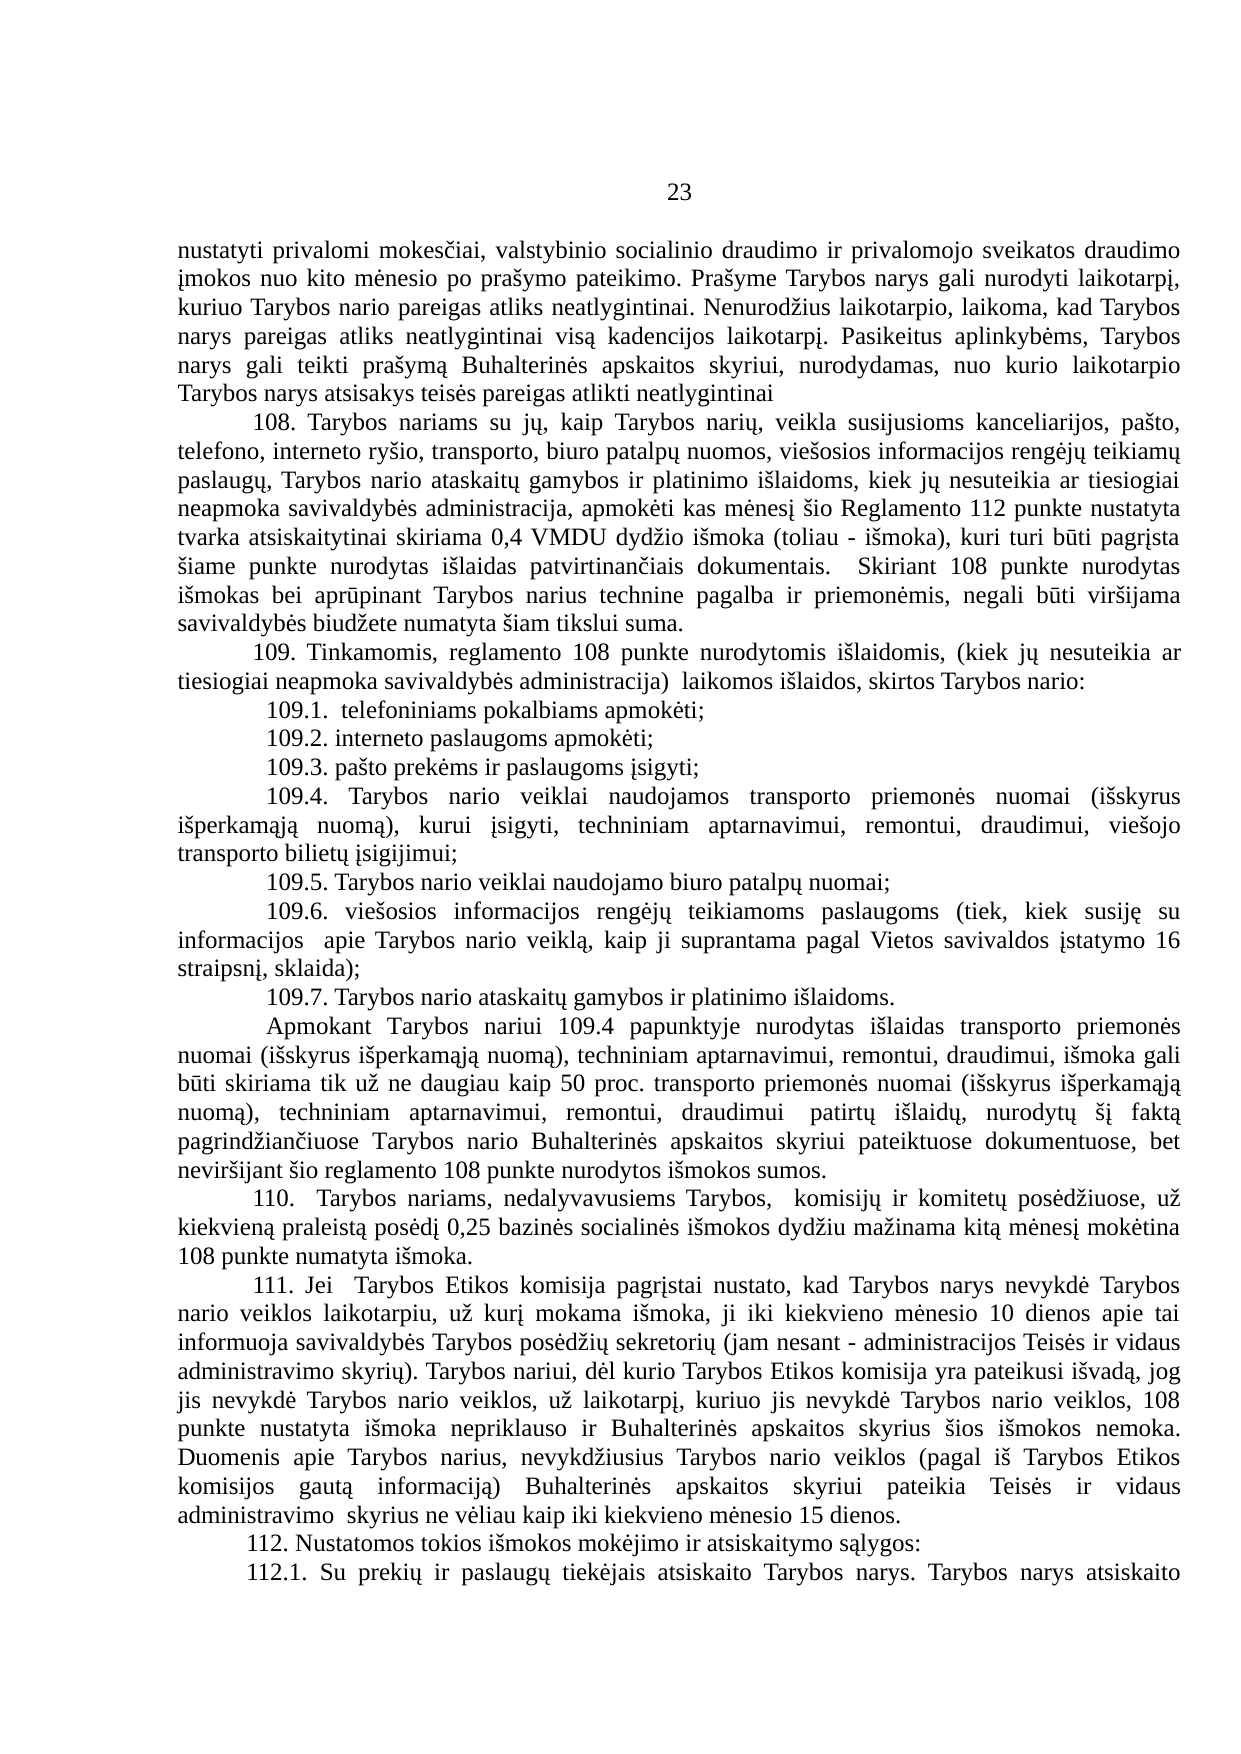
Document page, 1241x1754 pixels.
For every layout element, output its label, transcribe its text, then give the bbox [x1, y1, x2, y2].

text 109.2. interneto paslaugoms apmokėti; [177, 723, 1181, 752]
text nustatyti privalomi mokesčiai, valstybinio socialinio draudimo ir privalomojo sveikatos draudimo įmokos nuo kito mėnesio po prašymo pateikimo. Prašyme Tarybos narys gali nurodyti laikotarpį, kuriuo Tarybos nario pareigas atliks neatlygintinai. Nenurodžius laikotarpio, laikoma, kad Tarybos narys pareigas atliks neatlygintinai visą kadencijos laikotarpį. Pasikeitus aplinkybėms, Tarybos narys gali teikti prašymą Buhalterinės apskaitos skyriui, nurodydamas, nuo kurio laikotarpio Tarybos narys atsisakys teisės pareigas atlikti neatlygintinai [177, 235, 1181, 407]
text 109.3. pašto prekėms ir paslaugoms įsigyti; [177, 752, 1181, 781]
text 110. Tarybos nariams, nedalyvavusiems Tarybos, komisijų ir komitetų posėdžiuose, už kiekvieną praleistą posėdį 0,25 bazinės socialinės išmokos dydžiu mažinama kitą mėnesį mokėtina 108 punkte numatyta išmoka. [177, 1183, 1181, 1270]
text 112. Nustatomos tokios išmokos mokėjimo ir atsiskaitymo sąlygos: [177, 1528, 1181, 1557]
text 112.1. Su prekių ir paslaugų tiekėjais atsiskaito Tarybos narys. Tarybos narys atsiskaito [177, 1557, 1181, 1586]
text 109.1. telefoniniams pokalbiams apmokėti; [177, 695, 1181, 723]
text 109.4. Tarybos nario veiklai naudojamos transporto priemonės nuomai (išskyrus išperkamąją nuomą), kurui įsigyti, techniniam aptarnavimui, remontui, draudimui, viešojo transporto bilietų įsigijimui; [177, 781, 1181, 867]
text 109.6. viešosios informacijos rengėjų teikiamoms paslaugoms (tiek, kiek susiję su informacijos apie Tarybos nario veiklą, kaip ji suprantama pagal Vietos savivaldos įstatymo 16 straipsnį, sklaida); [177, 896, 1181, 982]
text Apmokant Tarybos nariui 109.4 papunktyje nurodytas išlaidas transporto priemonės nuomai (išskyrus išperkamąją nuomą), techniniam aptarnavimui, remontui, draudimui, išmoka gali būti skiriama tik už ne daugiau kaip 50 proc. transporto priemonės nuomai (išskyrus išperkamąją nuomą), techniniam aptarnavimui, remontui, draudimui patirtų išlaidų, nurodytų šį faktą pagrindžiančiuose Tarybos nario Buhalterinės apskaitos skyriui pateiktuose dokumentuose, bet neviršijant šio reglamento 108 punkte nurodytos išmokos sumos. [177, 1011, 1181, 1183]
text 111. Jei Tarybos Etikos komisija pagrįstai nustato, kad Tarybos narys nevykdė Tarybos nario veiklos laikotarpiu, už kurį mokama išmoka, ji iki kiekvieno mėnesio 10 dienos apie tai informuoja savivaldybės Tarybos posėdžių sekretorių (jam nesant - administracijos Teisės ir vidaus administravimo skyrių). Tarybos nariui, dėl kurio Tarybos Etikos komisija yra pateikusi išvadą, jog jis nevykdė Tarybos nario veiklos, už laikotarpį, kuriuo jis nevykdė Tarybos nario veiklos, 108 punkte nustatyta išmoka nepriklauso ir Buhalterinės apskaitos skyrius šios išmokos nemoka. Duomenis apie Tarybos narius, nevykdžiusius Tarybos nario veiklos (pagal iš Tarybos Etikos komisijos gautą informaciją) Buhalterinės apskaitos skyriui pateikia Teisės ir vidaus administravimo skyrius ne vėliau kaip iki kiekvieno mėnesio 15 dienos. [177, 1270, 1181, 1528]
text 109.7. Tarybos nario ataskaitų gamybos ir platinimo išlaidoms. [177, 982, 1181, 1011]
text 108. Tarybos nariams su jų, kaip Tarybos narių, veikla susijusioms kanceliarijos, pašto, telefono, interneto ryšio, transporto, biuro patalpų nuomos, viešosios informacijos rengėjų teikiamų paslaugų, Tarybos nario ataskaitų gamybos ir platinimo išlaidoms, kiek jų nesuteikia ar tiesiogiai neapmoka savivaldybės administracija, apmokėti kas mėnesį šio Reglamento 112 punkte nustatyta tvarka atsiskaitytinai skiriama 0,4 VMDU dydžio išmoka (toliau - išmoka), kuri turi būti pagrįsta šiame punkte nurodytas išlaidas patvirtinančiais dokumentais. Skiriant 108 punkte nurodytas išmokas bei aprūpinant Tarybos narius technine pagalba ir priemonėmis, negali būti viršijama savivaldybės biudžete numatyta šiam tikslui suma. [177, 407, 1181, 637]
text 109.5. Tarybos nario veiklai naudojamo biuro patalpų nuomai; [177, 867, 1181, 896]
text 109. Tinkamomis, reglamento 108 punkte nurodytomis išlaidomis, (kiek jų nesuteikia ar tiesiogiai neapmoka savivaldybės administracija) laikomos išlaidos, skirtos Tarybos nario: [177, 637, 1181, 695]
